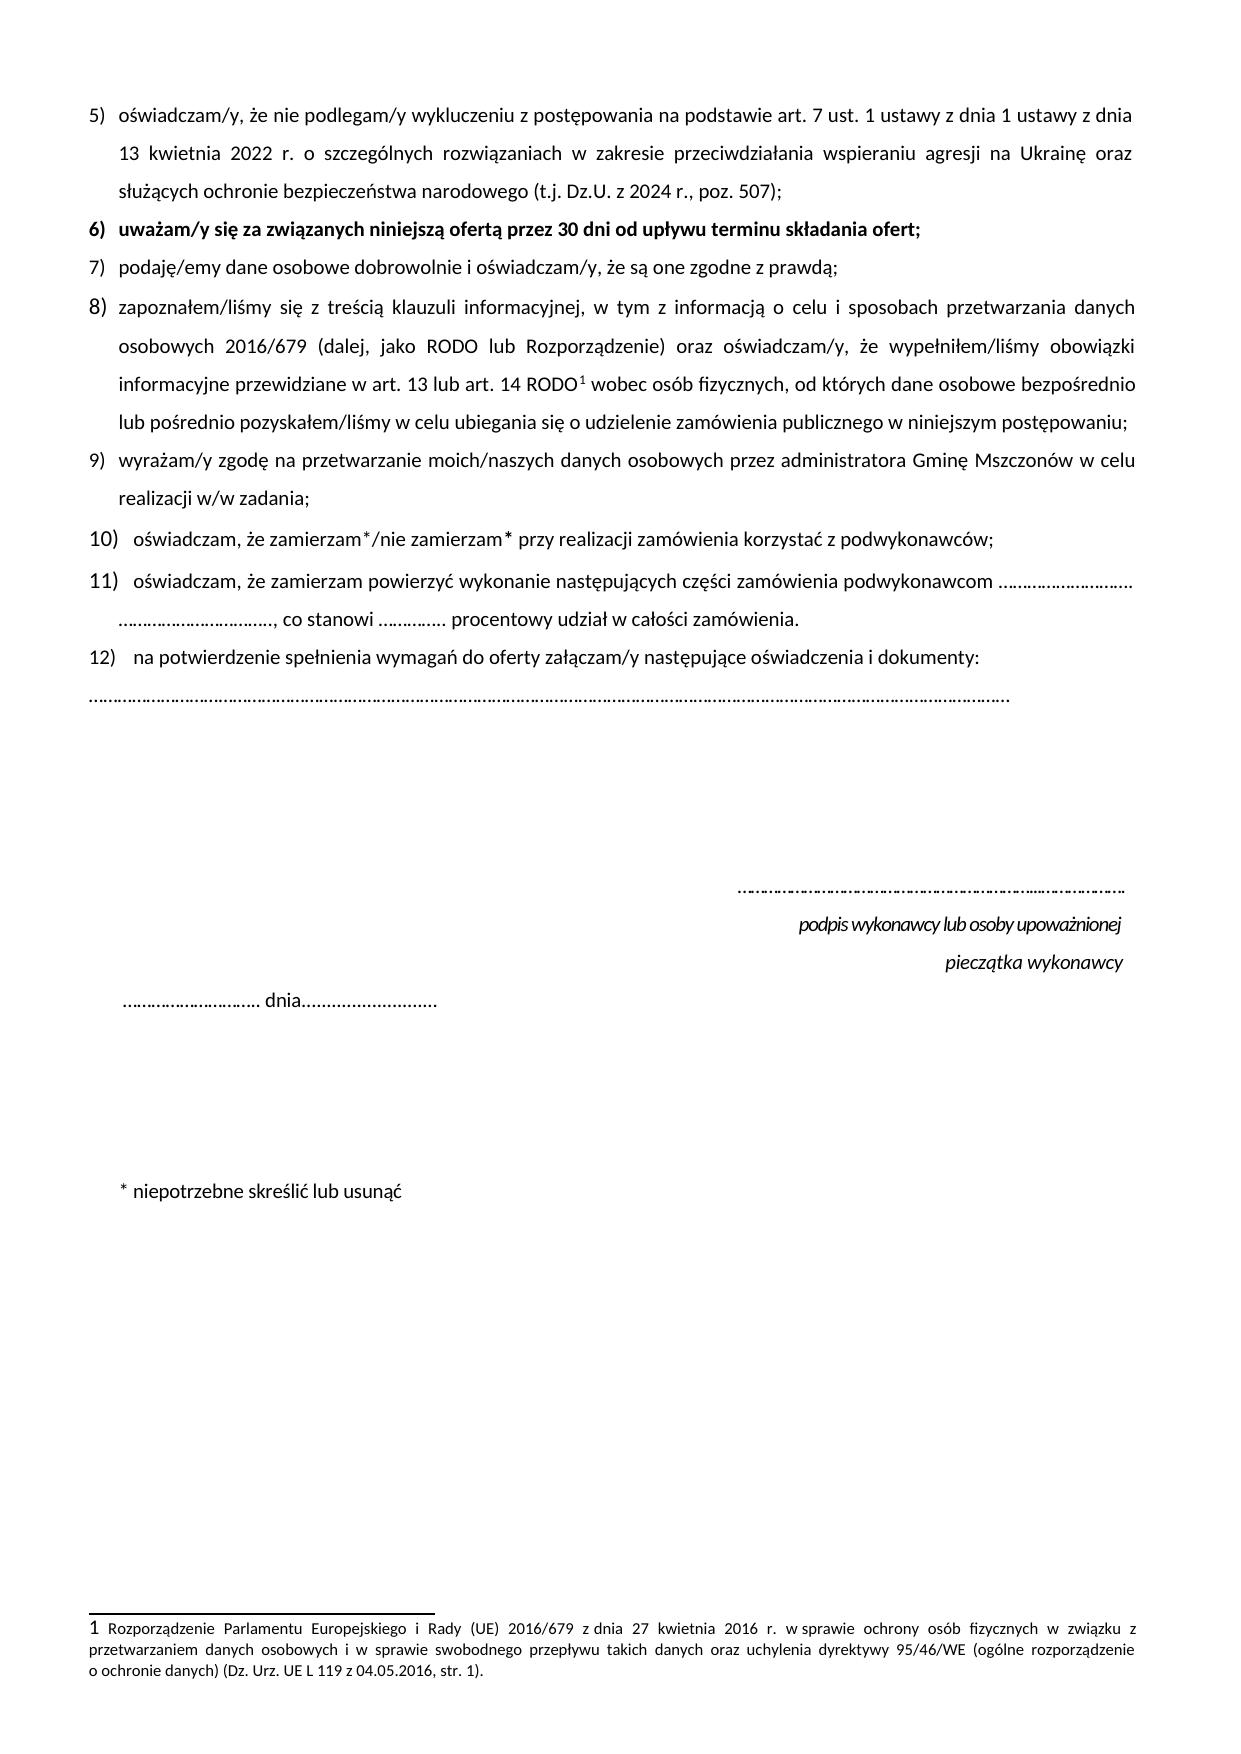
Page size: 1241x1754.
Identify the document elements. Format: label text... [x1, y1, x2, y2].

text ………………………………………………………………………………………………………………………………………………………………………… [89, 683, 1134, 708]
text …………………………………………………………...………………. [634, 873, 1186, 899]
list na potwierdzenie spełnienia wymagań do oferty załączam/y następujące oświadczenia i dokumenty: [89, 644, 1134, 670]
list oświadczam, że zamierzam powierzyć wykonanie następujących części zamówienia podwykonawcom ……………………….………………………….., co stanowi ………….. procentowy udział w całości zamówienia. [89, 566, 1134, 632]
text * niepotrzebne skreślić lub usunąć [118, 1178, 1240, 1204]
list zapoznałem/liśmy się z treścią klauzuli informacyjnej, w tym z informacją o celu i sposobach przetwarzania danych osobowych 2016/679 (dalej, jako RODO lub Rozporządzenie) oraz oświadczam/y, że wypełniłem/liśmy obowiązki informacyjne przewidziane w art. 13 lub art. 14 RODO wobec osób fizycznych, od których dane osobowe bezpośrednio lub pośrednio pozyskałem/liśmy w celu ubiegania się o udzielenie zamówienia publicznego w niniejszym postępowaniu; [89, 292, 1137, 435]
list Rozporządzenie Parlamentu Europejskiego i Rady (UE) 2016/679 z dnia 27 kwietnia 2016 r. w sprawie ochrony osób fizycznych w związku z przetwarzaniem danych osobowych i w sprawie swobodnego przepływu takich danych oraz uchylenia dyrektywy 95/46/WE (ogólne rozporządzenie o ochronie danych) (Dz. Urz. UE L 119 z 04.05.2016, str. 1). [89, 1614, 1137, 1680]
list uważam/y się za związanych niniejszą ofertą przez 30 dni od upływu terminu składania ofert; [89, 216, 1134, 242]
list oświadczam/y, że nie podlegam/y wykluczeniu z postępowania na podstawie art. 7 ust. 1 ustawy z dnia 1 ustawy z dnia 13 kwietnia 2022 r. o szczególnych rozwiązaniach w zakresie przeciwdziałania wspieraniu agresji na Ukrainę oraz służących ochronie bezpieczeństwa narodowego (t.j. Dz.U. z 2024 r., poz. 507); [89, 102, 1134, 203]
text pieczątka wykonawcy [929, 949, 1141, 975]
text ……………………….. dnia........................... [118, 988, 1240, 1013]
text podpis wykonawcy lub osoby upoważnionej [782, 911, 1141, 937]
list podaję/emy dane osobowe dobrowolnie i oświadczam/y, że są one zgodne z prawdą; [89, 254, 1137, 280]
list wyrażam/y zgodę na przetwarzanie moich/naszych danych osobowych przez administratora Gminę Mszczonów w celu realizacji w/w zadania; [89, 447, 1137, 511]
list oświadczam, że zamierzam*/nie zamierzam* przy realizacji zamówienia korzystać z podwykonawców; [89, 524, 1134, 552]
